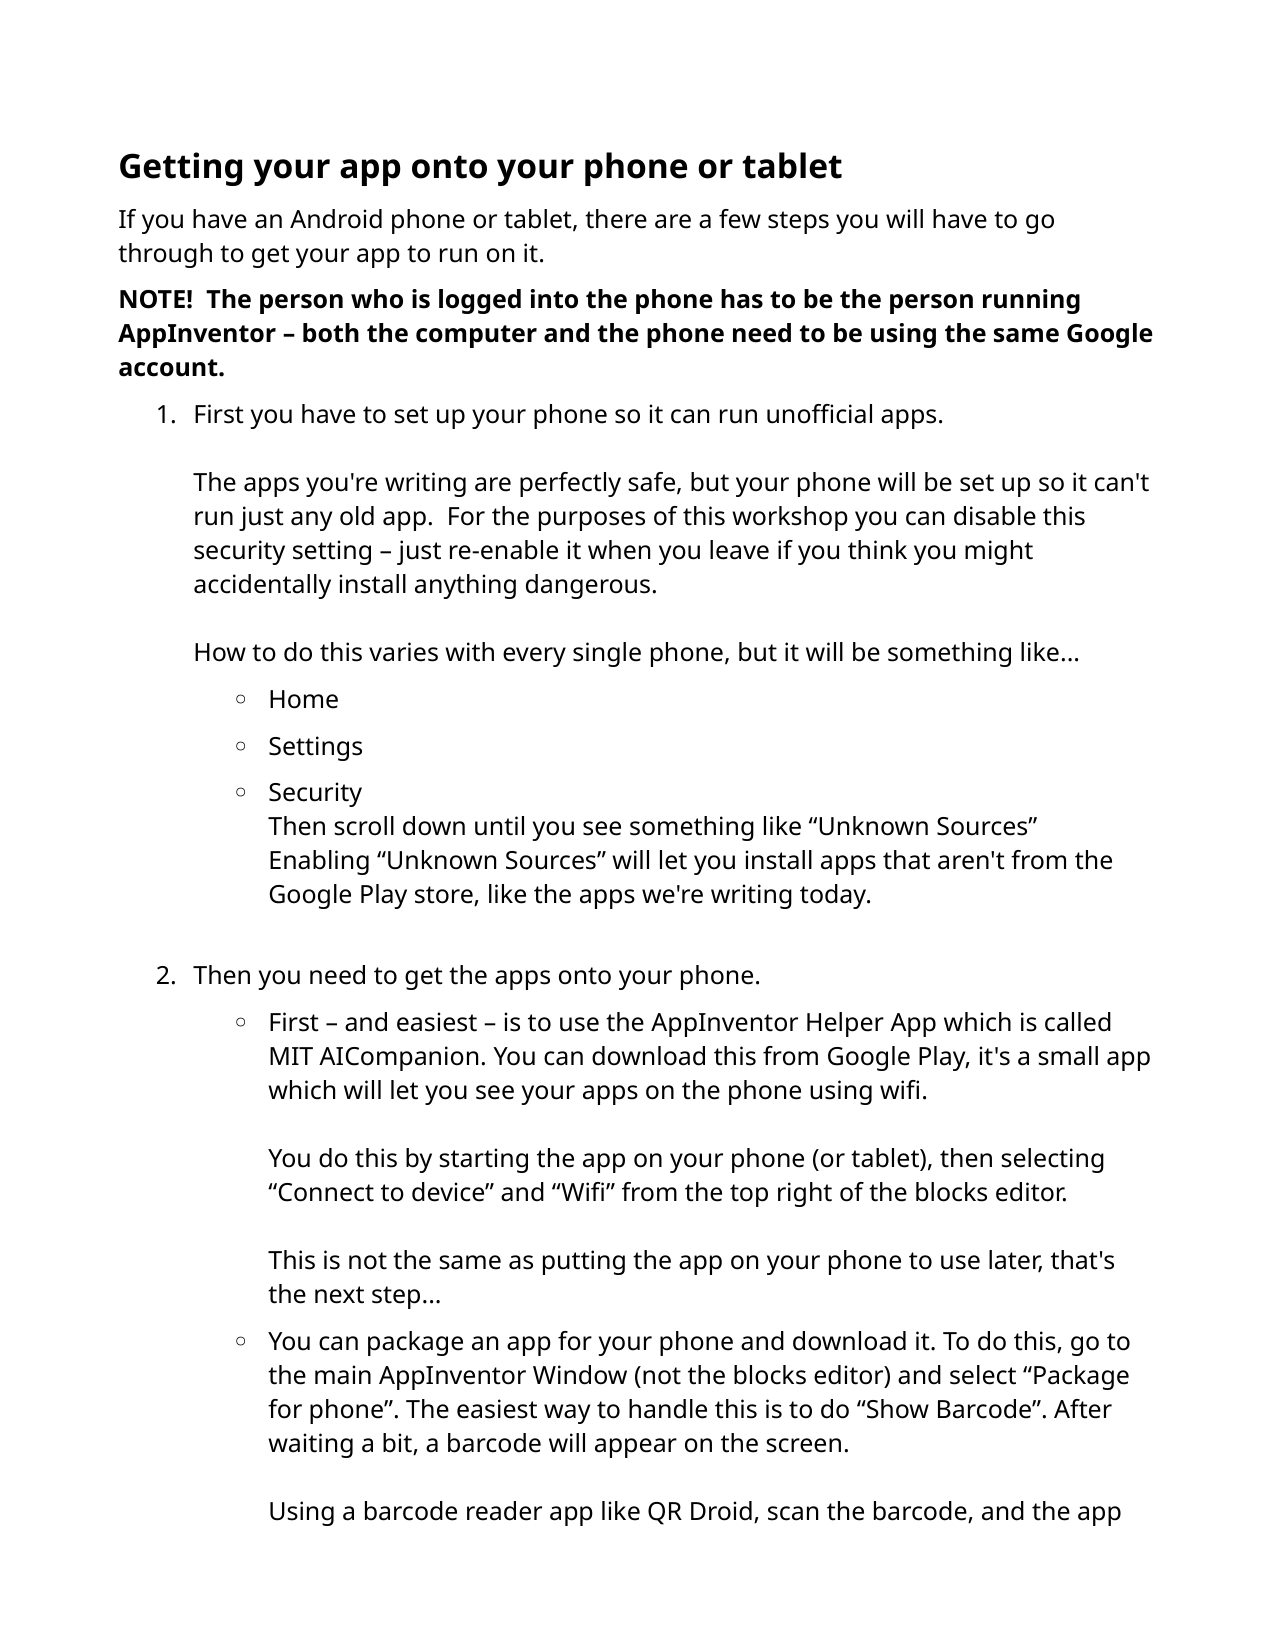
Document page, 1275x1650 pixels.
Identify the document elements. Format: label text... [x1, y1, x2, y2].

list Home [231, 682, 1157, 716]
list First you have to set up your phone so it can run unofficial apps. The apps you're writing are perfectly safe, but your phone will be set up so it can't run just any old app. For the purposes of this workshop you can disable this security setting – just re-enable it when you leave if you think you might accidentally install anything dangerous. How to do this varies with every single phone, but it will be something like... [156, 397, 1157, 669]
text NOTE! The person who is logged into the phone has to be the person running AppInventor – both the computer and the phone need to be using the same Google account. [118, 282, 1157, 384]
text If you have an Android phone or tablet, there are a few steps you will have to go through to get your app to run on it. [118, 201, 1157, 269]
list Security Then scroll down until you see something like “Unknown Sources” Enabling “Unknown Sources” will let you install apps that aren't from the Google Play store, like the apps we're writing today. [231, 775, 1157, 945]
list First – and easiest – is to use the AppInventor Helper App which is called MIT AICompanion. You can download this from Google Play, it's a small app which will let you see your apps on the phone using wifi. You do this by starting the app on your phone (or tablet), then selecting “Connect to device” and “Wifi” from the top right of the blocks editor. This is not the same as putting the app on your phone to use later, that's the next step... [231, 1004, 1157, 1311]
list Then you need to get the apps onto your phone. [156, 958, 1157, 992]
list You can package an app for your phone and download it. To do this, go to the main AppInventor Window (not the blocks editor) and select “Package for phone”. The easiest way to handle this is to do “Show Barcode”. After waiting a bit, a barcode will appear on the screen. Using a barcode reader app like QR Droid, scan the barcode, and the app [231, 1323, 1157, 1528]
subtitle Getting your app onto your phone or tablet [118, 143, 1157, 189]
list Settings [231, 728, 1157, 762]
